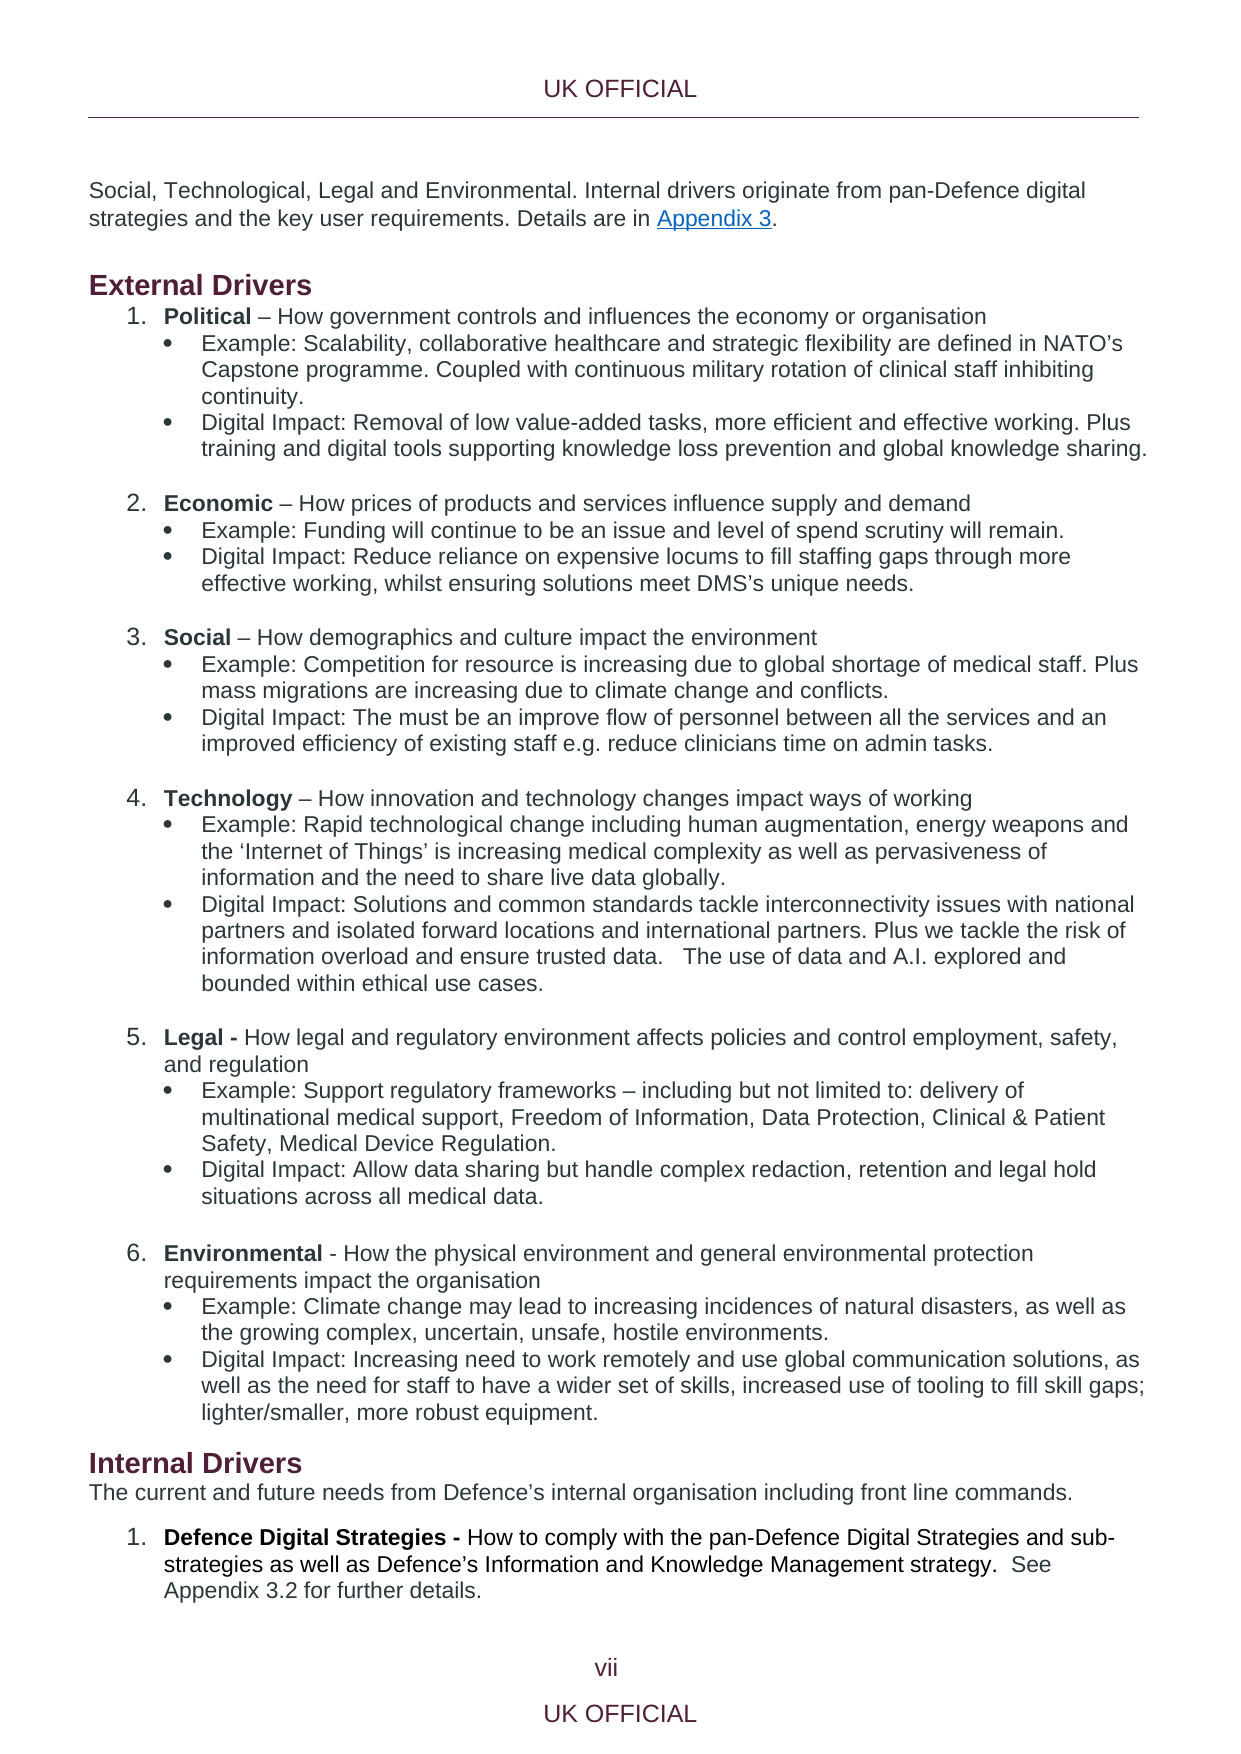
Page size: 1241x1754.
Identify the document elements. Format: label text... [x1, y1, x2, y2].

list Example: Funding will continue to be an issue and level of spend scrutiny will remain. [164, 517, 1152, 543]
list Legal - How legal and regulatory environment affects policies and control employment, safety, and regulation [126, 1022, 1152, 1077]
list Digital Impact: Reduce reliance on expensive locums to fill staffing gaps through more effective working, whilst ensuring solutions meet DMS’s unique needs. [164, 543, 1152, 596]
subtitle Internal Drivers [89, 1446, 1152, 1479]
list Environmental - How the physical environment and general environmental protection requirements impact the organisation [126, 1238, 1152, 1293]
text Social, Technological, Legal and Environmental. Internal drivers originate from pan-Defence digital strategies and the key user requirements. Details are in Appendix 3. [89, 177, 1152, 231]
list Digital Impact: Increasing need to work remotely and use global communication solutions, as well as the need for staff to have a wider set of skills, increased use of tooling to fill skill gaps; lighter/smaller, more robust equipment. [164, 1346, 1152, 1425]
list Example: Scalability, collaborative healthcare and strategic flexibility are defined in NATO’s Capstone programme. Coupled with continuous military rotation of clinical staff inhibiting continuity. [164, 330, 1152, 409]
list Example: Support regulatory frameworks – including but not limited to: delivery of multinational medical support, Freedom of Information, Data Protection, Clinical & Patient Safety, Medical Device Regulation. [164, 1077, 1152, 1156]
list Technology – How innovation and technology changes impact ways of working [126, 783, 1152, 811]
list Digital Impact: The must be an improve flow of personnel between all the services and an improved efficiency of existing staff e.g. reduce clinicians time on admin tasks. [164, 704, 1152, 756]
list Example: Rapid technological change including human augmentation, energy weapons and the ‘Internet of Things’ is increasing medical complexity as well as pervasiveness of information and the need to share live data globally. [164, 811, 1152, 891]
list Digital Impact: Removal of low value-added tasks, more efficient and effective working. Plus training and digital tools supporting knowledge loss prevention and global knowledge sharing. [164, 409, 1152, 462]
list Example: Competition for resource is increasing due to global shortage of medical staff. Plus mass migrations are increasing due to climate change and conflicts. [164, 651, 1152, 704]
list Defence Digital Strategies - How to comply with the pan-Defence Digital Strategies and sub-strategies as well as Defence’s Information and Knowledge Management strategy. See Appendix 3.2 for further details. [126, 1522, 1152, 1604]
list Digital Impact: Allow data sharing but handle complex redaction, retention and legal hold situations across all medical data. [164, 1156, 1152, 1209]
list Economic – How prices of products and services influence supply and demand [126, 488, 1152, 517]
subtitle External Drivers [89, 268, 1152, 301]
list Political – How government controls and influences the economy or organisation [126, 301, 1152, 330]
list Example: Climate change may lead to increasing incidences of natural disasters, as well as the growing complex, uncertain, unsafe, hostile environments. [164, 1293, 1152, 1346]
text The current and future needs from Defence’s internal organisation including front line commands. [89, 1479, 1152, 1506]
list Social – How demographics and culture impact the environment [126, 622, 1152, 651]
list Digital Impact: Solutions and common standards tackle interconnectivity issues with national partners and isolated forward locations and international partners. Plus we tackle the risk of information overload and ensure trusted data. The use of data and A.I. explored and bounded within ethical use cases. [164, 891, 1152, 996]
